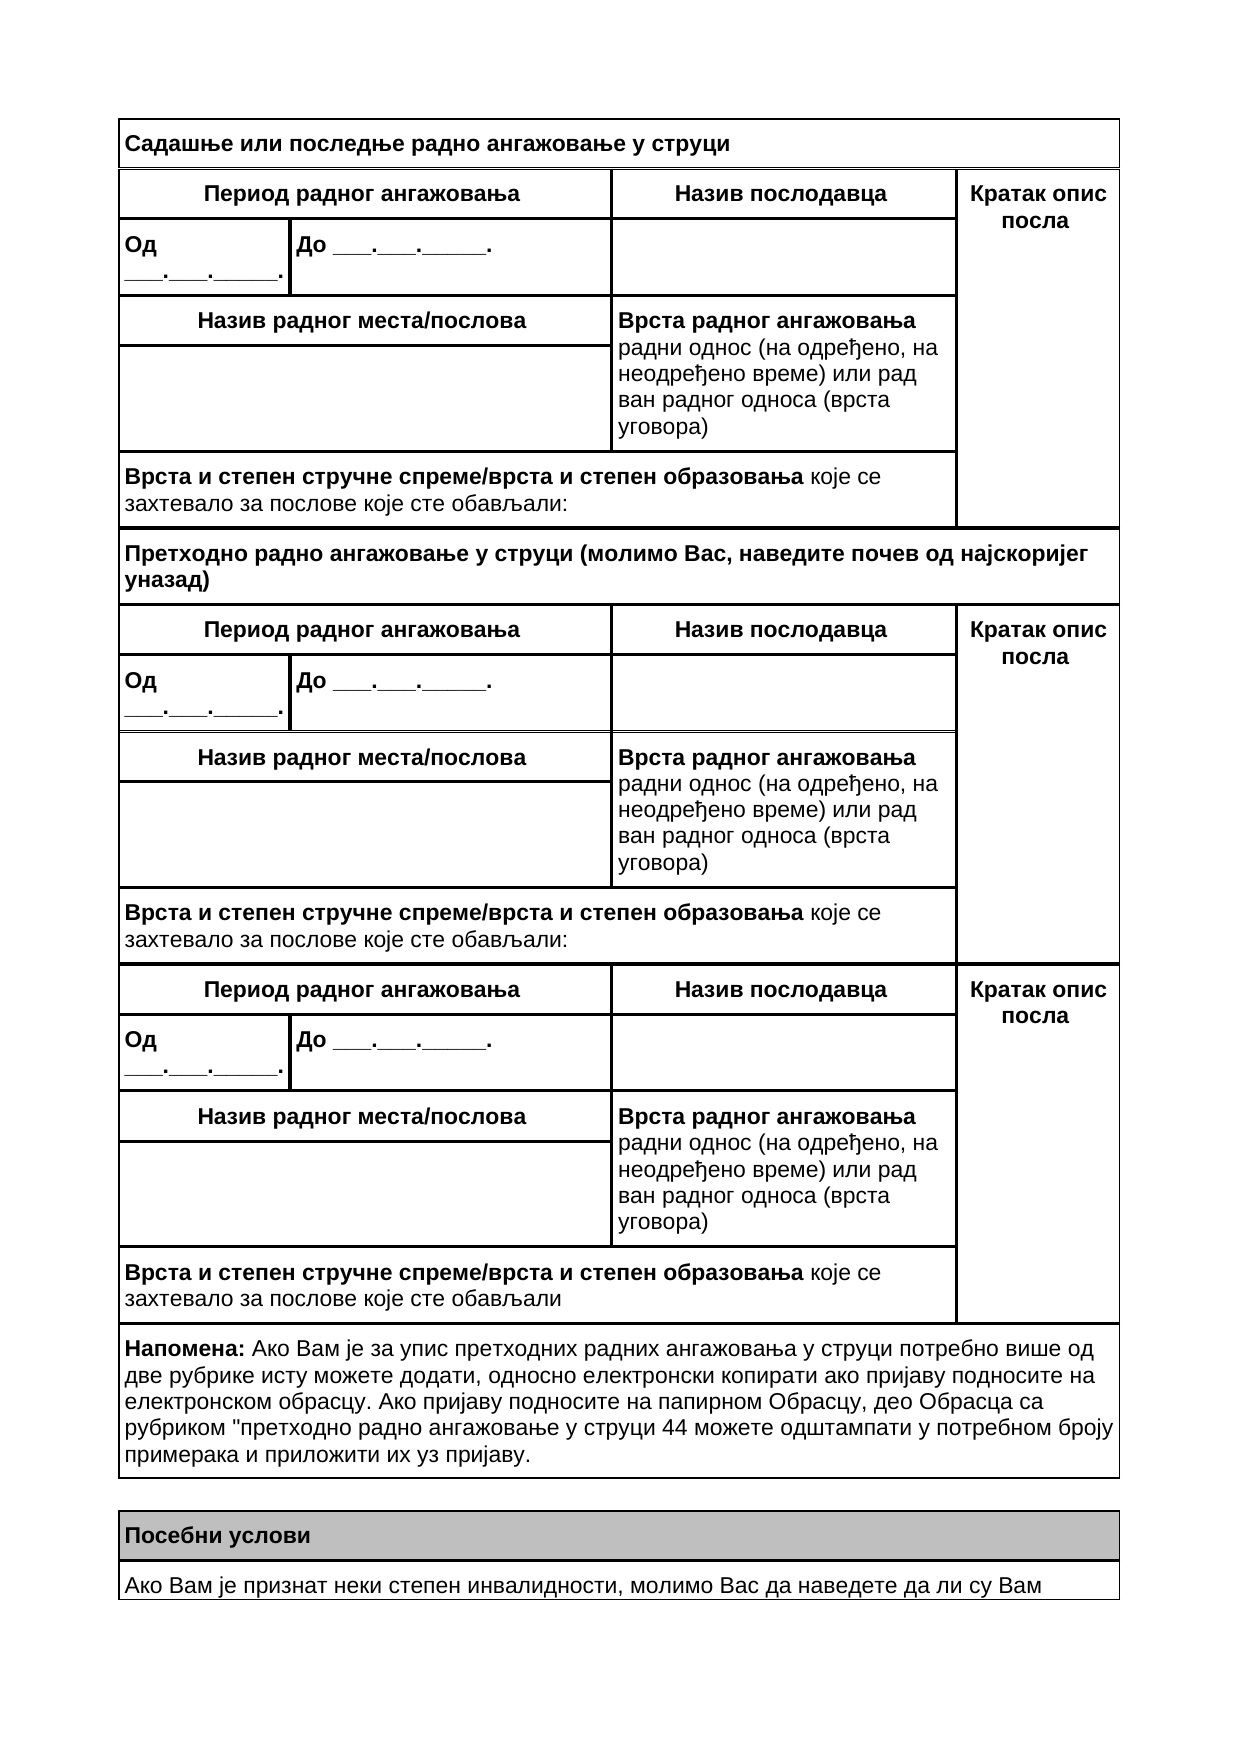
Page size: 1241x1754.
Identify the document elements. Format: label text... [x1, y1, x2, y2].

table_cell Период радног ангажовања [120, 966, 610, 1013]
table_cell [613, 656, 955, 730]
table_cell До ___.___._____. [292, 1016, 610, 1089]
table_cell Врста радног ангажовања радни однос (на одређено, на неодређено време) или рад ван радног односа (врста уговора) [613, 733, 955, 886]
table_cell Назив послодавца [613, 606, 955, 653]
table_cell Период радног ангажовања [120, 606, 610, 653]
table_cell Период радног ангажовања [120, 170, 610, 217]
table_header Посебни услови [120, 1512, 1119, 1559]
table_cell [120, 347, 610, 450]
table_cell До ___.___._____. [292, 656, 610, 730]
table_cell Напомена: Ако Вам је за упис претходних радних ангажовања у струци потребно више од две рубрике исту можете додати, односно електронски копирати ако пријаву подносите на електронском обрасцу. Ако пријаву подносите на папирном Обрасцу, део Обрасца са рубриком "претходно радно ангажовање у струци 44 можете одштампати у потребном броју примерака и приложити их уз пријаву. [120, 1325, 1119, 1477]
table_cell Назив радног места/послова [120, 733, 610, 780]
table_cell Назив радног места/послова [120, 1092, 610, 1140]
table_cell До ___.___._____. [292, 220, 610, 294]
table_cell Кратак опис посла [958, 606, 1119, 962]
table_cell Кратак опис посла [958, 170, 1119, 526]
table_cell Назив радног места/послова [120, 297, 610, 344]
table_cell Од ___.___._____. [120, 220, 288, 294]
table_cell Кратак опис посла [958, 966, 1119, 1322]
table_cell Претходно радно ангажовање у струци (молимо Вас, наведите почев од најскоријег уназад) [120, 530, 1119, 603]
table_cell Од ___.___._____. [120, 656, 288, 730]
table_cell Назив послодавца [613, 966, 955, 1013]
table_cell [120, 1143, 610, 1245]
table_cell Назив послодавца [613, 170, 955, 217]
table_cell Врста радног ангажовања радни однос (на одређено, на неодређено време) или рад ван радног односа (врста уговора) [613, 1092, 955, 1245]
table_cell [120, 783, 610, 886]
table_cell [613, 220, 955, 294]
table_cell Од ___.___._____. [120, 1016, 288, 1089]
table_cell Врста радног ангажовања радни однос (на одређено, на неодређено време) или рад ван радног односа (врста уговора) [613, 297, 955, 450]
table_cell Врста и степен стручне спреме/врста и степен образовања које се захтевало за послове које сте обављали: [120, 453, 955, 526]
table_cell Ако Вам је признат неки степен инвалидности, молимо Вас да наведете да ли су Вам [120, 1562, 1119, 1599]
table_cell [613, 1016, 955, 1089]
table_cell Врста и степен стручне спреме/врста и степен образовања које се захтевало за послове које сте обављали [120, 1248, 955, 1322]
table_cell Садашње или последње радно ангажовање у струци [120, 120, 1119, 167]
table_cell Врста и степен стручне спреме/врста и степен образовања које се захтевало за послове које сте обављали: [120, 889, 955, 962]
